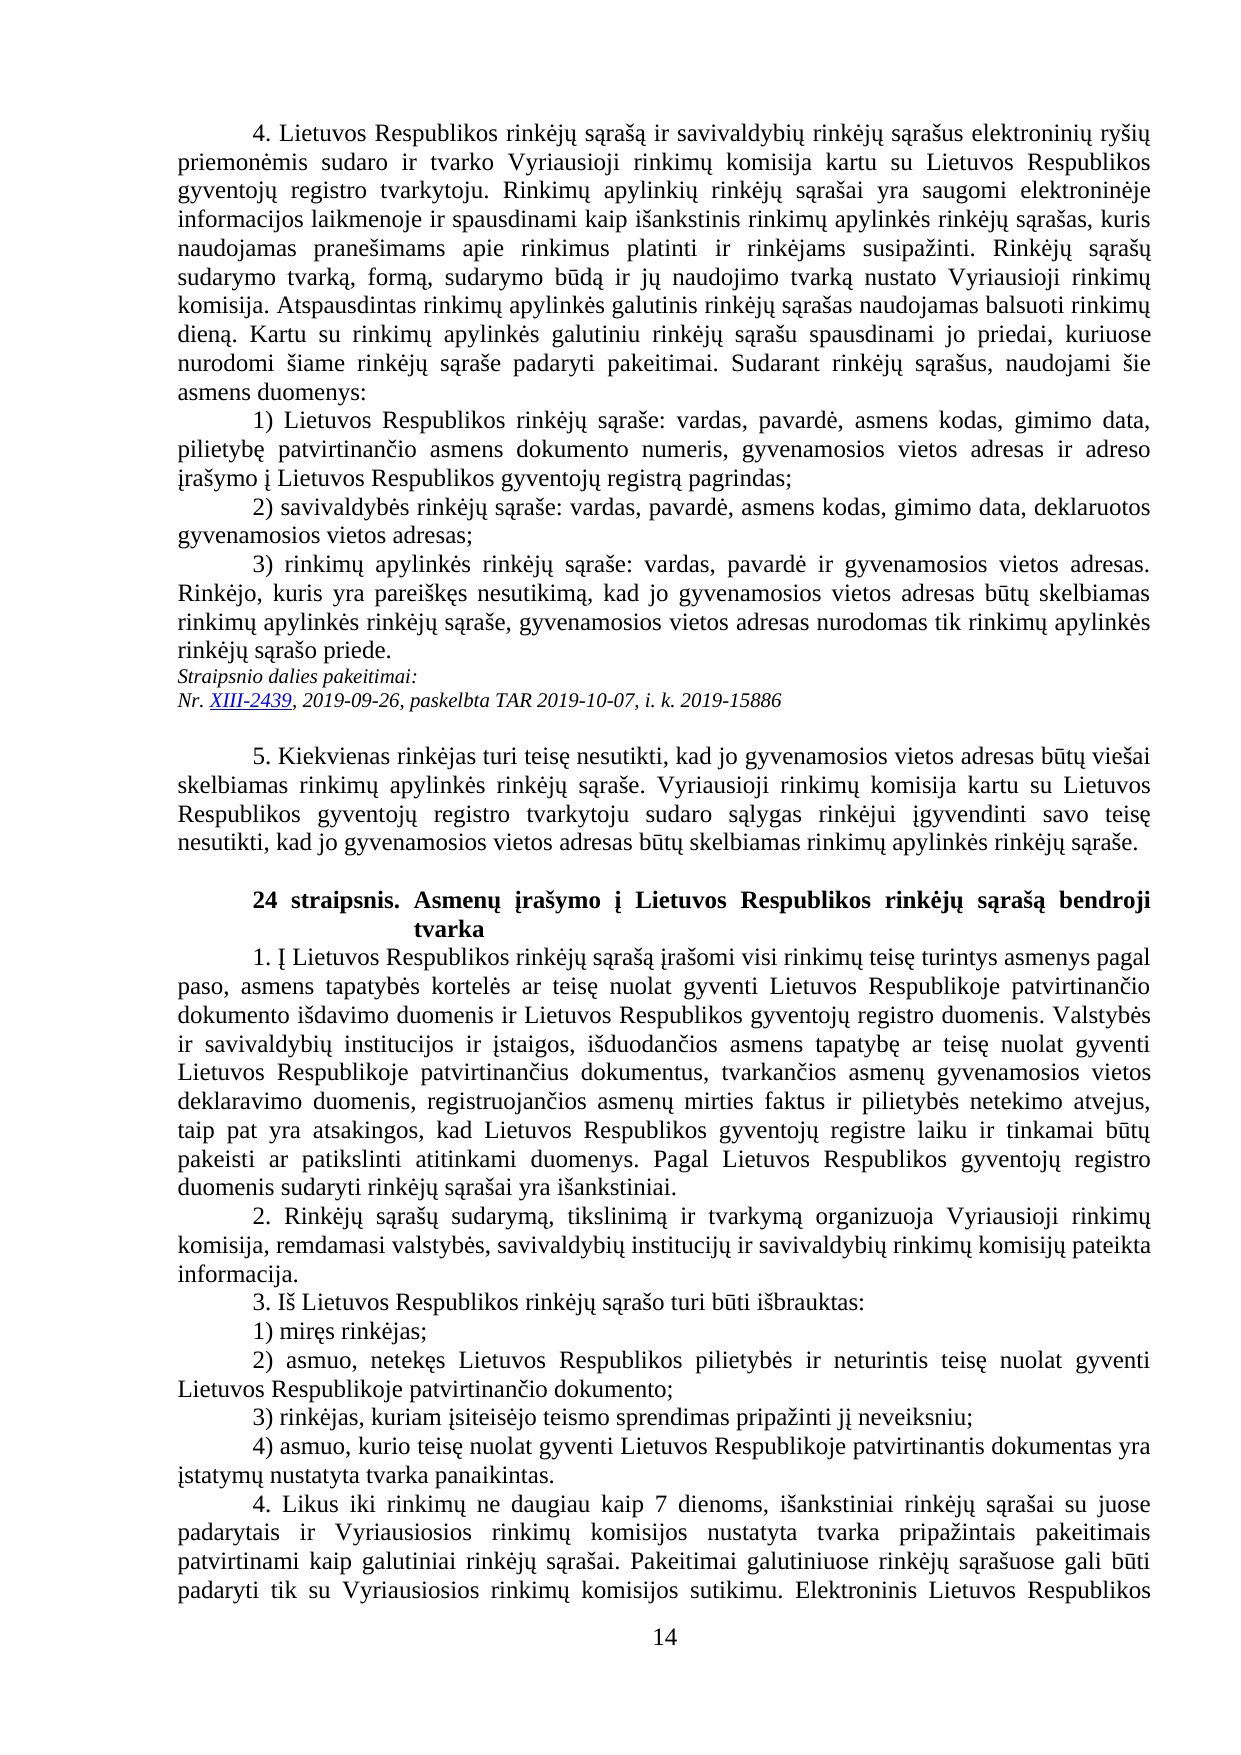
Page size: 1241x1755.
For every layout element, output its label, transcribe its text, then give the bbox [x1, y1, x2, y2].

text Straipsnio dalies pakeitimai: [177, 664, 1152, 688]
text 2) savivaldybės rinkėjų sąraše: vardas, pavardė, asmens kodas, gimimo data, deklaruotos gyvenamosios vietos adresas; [177, 492, 1152, 549]
text 1) Lietuvos Respublikos rinkėjų sąraše: vardas, pavardė, asmens kodas, gimimo data, pilietybę patvirtinančio asmens dokumento numeris, gyvenamosios vietos adresas ir adreso įrašymo į Lietuvos Respublikos gyventojų registrą pagrindas; [177, 406, 1152, 492]
text 4) asmuo, kurio teisę nuolat gyventi Lietuvos Respublikoje patvirtinantis dokumentas yra įstatymų nustatyta tvarka panaikintas. [177, 1431, 1152, 1489]
text 3) rinkėjas, kuriam įsiteisėjo teismo sprendimas pripažinti jį neveiksniu; [177, 1402, 1152, 1431]
text 1. Į Lietuvos Respublikos rinkėjų sąrašą įrašomi visi rinkimų teisę turintys asmenys pagal paso, asmens tapatybės kortelės ar teisę nuolat gyventi Lietuvos Respublikoje patvirtinančio dokumento išdavimo duomenis ir Lietuvos Respublikos gyventojų registro duomenis. Valstybės ir savivaldybių institucijos ir įstaigos, išduodančios asmens tapatybę ar teisę nuolat gyventi Lietuvos Respublikoje patvirtinančius dokumentus, tvarkančios asmenų gyvenamosios vietos deklaravimo duomenis, registruojančios asmenų mirties faktus ir pilietybės netekimo atvejus, taip pat yra atsakingos, kad Lietuvos Respublikos gyventojų registre laiku ir tinkamai būtų pakeisti ar patikslinti atitinkami duomenys. Pagal Lietuvos Respublikos gyventojų registro duomenis sudaryti rinkėjų sąrašai yra išankstiniai. [177, 942, 1152, 1201]
text 3) rinkimų apylinkės rinkėjų sąraše: vardas, pavardė ir gyvenamosios vietos adresas. Rinkėjo, kuris yra pareiškęs nesutikimą, kad jo gyvenamosios vietos adresas būtų skelbiamas rinkimų apylinkės rinkėjų sąraše, gyvenamosios vietos adresas nurodomas tik rinkimų apylinkės rinkėjų sąrašo priede. [177, 549, 1152, 664]
text Nr. XIII-2439, 2019-09-26, paskelbta TAR 2019-10-07, i. k. 2019-15886 [177, 688, 1152, 712]
text 5. Kiekvienas rinkėjas turi teisę nesutikti, kad jo gyvenamosios vietos adresas būtų viešai skelbiamas rinkimų apylinkės rinkėjų sąraše. Vyriausioji rinkimų komisija kartu su Lietuvos Respublikos gyventojų registro tvarkytoju sudaro sąlygas rinkėjui įgyvendinti savo teisę nesutikti, kad jo gyvenamosios vietos adresas būtų skelbiamas rinkimų apylinkės rinkėjų sąraše. [177, 741, 1152, 856]
text 4. Lietuvos Respublikos rinkėjų sąrašą ir savivaldybių rinkėjų sąrašus elektroninių ryšių priemonėmis sudaro ir tvarko Vyriausioji rinkimų komisija kartu su Lietuvos Respublikos gyventojų registro tvarkytoju. Rinkimų apylinkių rinkėjų sąrašai yra saugomi elektroninėje informacijos laikmenoje ir spausdinami kaip išankstinis rinkimų apylinkės rinkėjų sąrašas, kuris naudojamas pranešimams apie rinkimus platinti ir rinkėjams susipažinti. Rinkėjų sąrašų sudarymo tvarką, formą, sudarymo būdą ir jų naudojimo tvarką nustato Vyriausioji rinkimų komisija. Atspausdintas rinkimų apylinkės galutinis rinkėjų sąrašas naudojamas balsuoti rinkimų dieną. Kartu su rinkimų apylinkės galutiniu rinkėjų sąrašu spausdinami jo priedai, kuriuose nurodomi šiame rinkėjų sąraše padaryti pakeitimai. Sudarant rinkėjų sąrašus, naudojami šie asmens duomenys: [177, 118, 1152, 406]
text 1) miręs rinkėjas; [177, 1316, 1152, 1345]
text 3. Iš Lietuvos Respublikos rinkėjų sąrašo turi būti išbrauktas: [177, 1287, 1152, 1316]
text 2) asmuo, netekęs Lietuvos Respublikos pilietybės ir neturintis teisę nuolat gyventi Lietuvos Respublikoje patvirtinančio dokumento; [177, 1345, 1152, 1402]
text 2. Rinkėjų sąrašų sudarymą, tikslinimą ir tvarkymą organizuoja Vyriausioji rinkimų komisija, remdamasi valstybės, savivaldybių institucijų ir savivaldybių rinkimų komisijų pateikta informacija. [177, 1201, 1152, 1287]
text 24 straipsnis. Asmenų įrašymo į Lietuvos Respublikos rinkėjų sąrašą bendroji tvarka [252, 885, 1152, 942]
text 4. Likus iki rinkimų ne daugiau kaip 7 dienoms, išankstiniai rinkėjų sąrašai su juose padarytais ir Vyriausiosios rinkimų komisijos nustatyta tvarka pripažintais pakeitimais patvirtinami kaip galutiniai rinkėjų sąrašai. Pakeitimai galutiniuose rinkėjų sąrašuose gali būti padaryti tik su Vyriausiosios rinkimų komisijos sutikimu. Elektroninis Lietuvos Respublikos [177, 1489, 1152, 1604]
